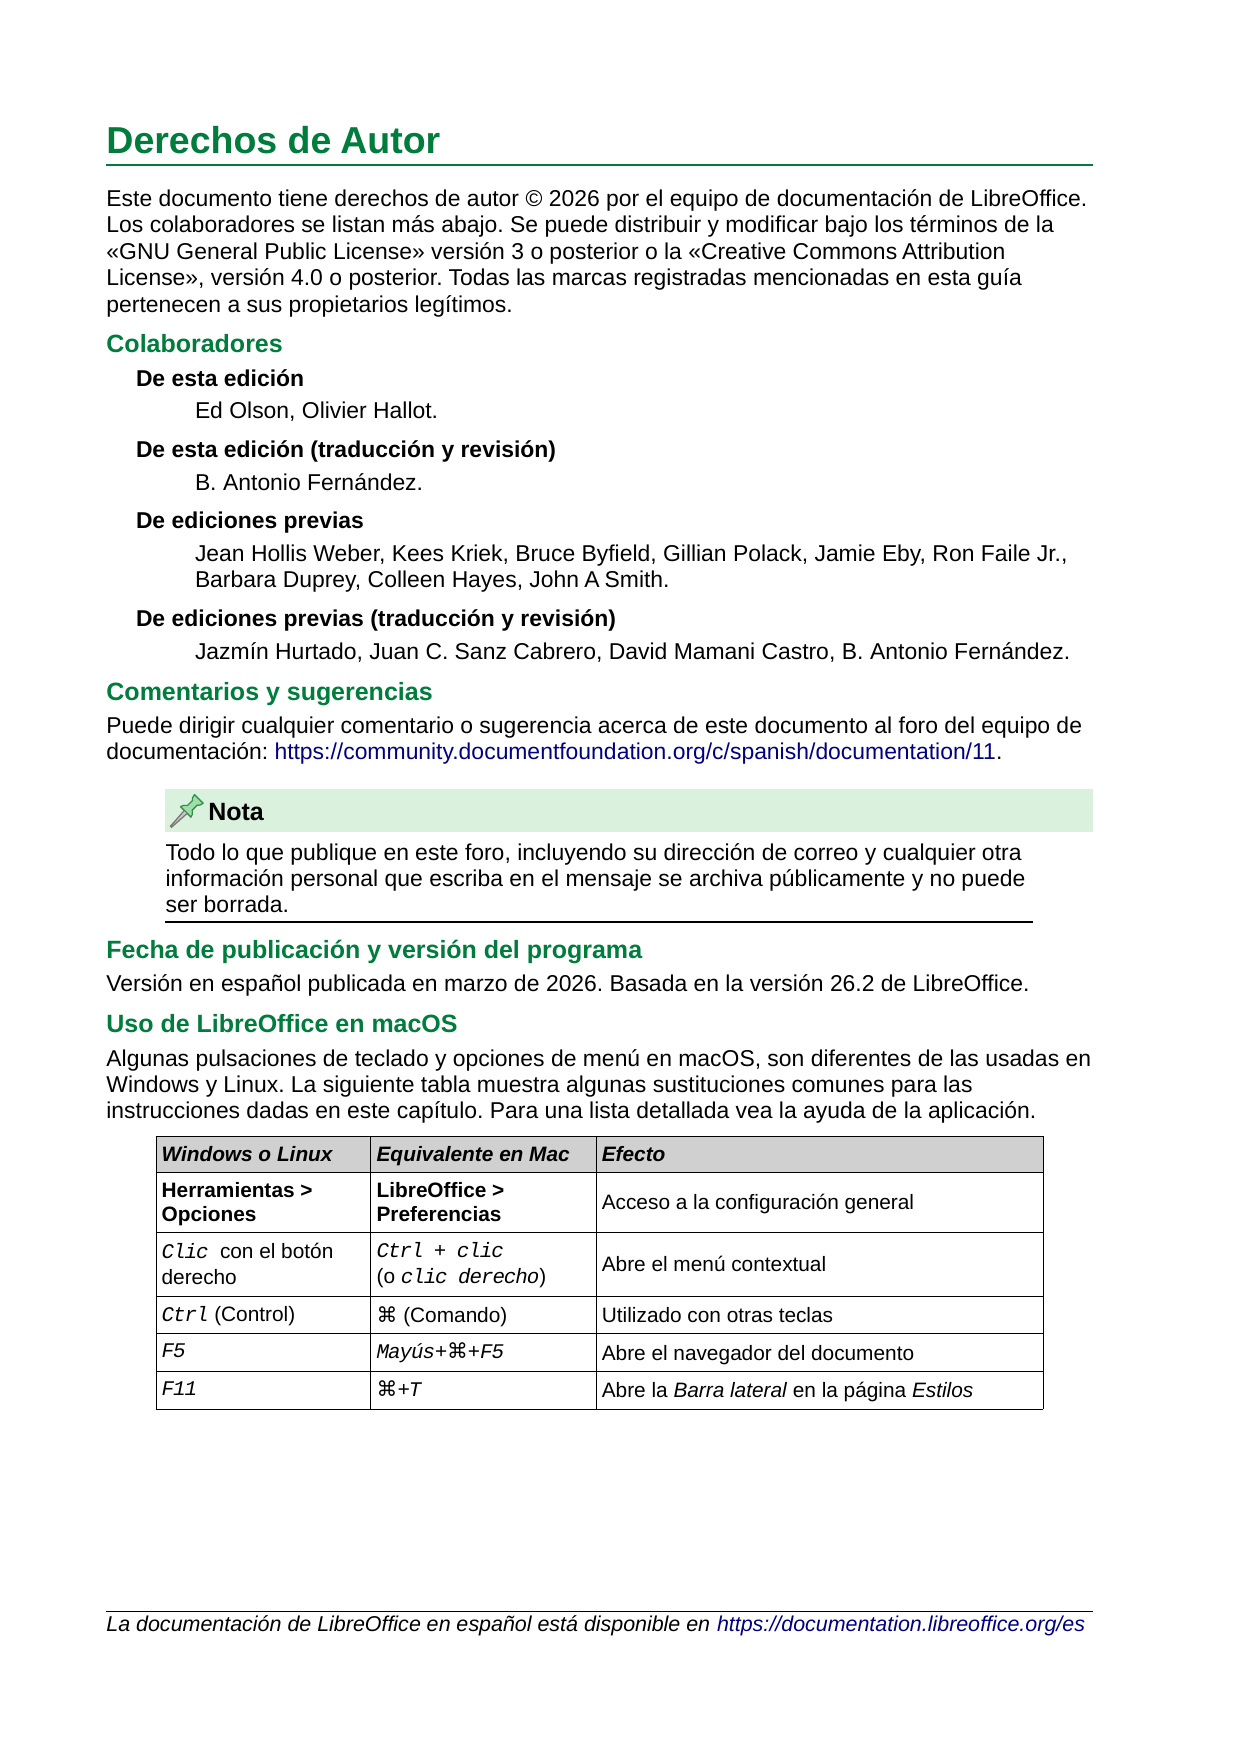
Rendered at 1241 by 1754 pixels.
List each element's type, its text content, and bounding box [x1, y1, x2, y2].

table_header Efecto [597, 1137, 1043, 1172]
table_cell Abre el menú contextual [597, 1233, 1043, 1296]
table_cell F5 [157, 1334, 370, 1371]
text De esta edición [136, 364, 1093, 391]
text Este documento tiene derechos de autor © 2026 por el equipo de documentación de LibreOffice. Los colaboradores se listan más abajo. Se puede distribuir y modificar bajo los términos de la «GNU General Public License» versión 3 o posterior o la «Creative Commons Attribution License», versión 4.0 o posterior. Todas las marcas registradas mencionadas en esta guía pertenecen a sus propietarios legítimos. [106, 185, 1093, 317]
table_header Equivalente en Mac [371, 1137, 596, 1172]
table_cell Acceso a la configuración general [597, 1173, 1043, 1232]
table_cell Utilizado con otras teclas [597, 1297, 1043, 1333]
table_cell Abre el navegador del documento [597, 1334, 1043, 1371]
subtitle Fecha de publicación y versión del programa [106, 935, 1093, 964]
text Ed Olson, Olivier Hallot. [195, 397, 1093, 423]
text Versión en español publicada en marzo de 2026. Basada en la versión 26.2 de LibreOffice. [106, 970, 1093, 997]
text Puede dirigir cualquier comentario o sugerencia acerca de este documento al foro del equipo de documentación: https://community.documentfoundation.org/c/spanish/documentation/11. [106, 712, 1093, 765]
subtitle Comentarios y sugerencias [106, 677, 1093, 706]
subtitle Nota [165, 789, 1093, 832]
table_cell Ctrl + clic (o clic derecho) [371, 1233, 596, 1296]
table_cell Clic con el botón derecho [157, 1233, 370, 1296]
table_header Windows o Linux [157, 1137, 370, 1172]
table_cell Mayús+⌘+F5 [371, 1334, 596, 1371]
text Todo lo que publique en este foro, incluyendo su dirección de correo y cualquier otra información personal que escriba en el mensaje se archiva públicamente y no puede ser borrada. [165, 839, 1033, 921]
subtitle Uso de LibreOffice en macOS [106, 1009, 1093, 1038]
text Jazmín Hurtado, Juan C. Sanz Cabrero, David Mamani Castro, B. Antonio Fernández. [195, 638, 1093, 664]
text Algunas pulsaciones de teclado y opciones de menú en macOS, son diferentes de las usadas en Windows y Linux. La siguiente tabla muestra algunas sustituciones comunes para las instrucciones dadas en este capítulo. Para una lista detallada vea la ayuda de la aplicación. [106, 1044, 1093, 1123]
text Jean Hollis Weber, Kees Kriek, Bruce Byfield, Gillian Polack, Jamie Eby, Ron Faile Jr., Barbara Duprey, Colleen Hayes, John A Smith. [195, 540, 1093, 593]
subtitle Colaboradores [106, 329, 1093, 358]
text De esta edición (traducción y revisión) [136, 436, 1093, 462]
table_cell ⌘ (Comando) [371, 1297, 596, 1333]
subtitle Derechos de Autor [106, 118, 1093, 164]
text B. Antonio Fernández. [195, 469, 1093, 495]
table_cell F11 [157, 1372, 370, 1409]
table_cell Herramientas > Opciones [157, 1173, 370, 1232]
table_cell LibreOffice > Preferencias [371, 1173, 596, 1232]
table_cell Ctrl (Control) [157, 1297, 370, 1333]
text De ediciones previas (traducción y revisión) [136, 605, 1093, 632]
text De ediciones previas [136, 507, 1093, 534]
table_cell ⌘+T [371, 1372, 596, 1409]
table_cell Abre la Barra lateral en la página Estilos [597, 1372, 1043, 1409]
